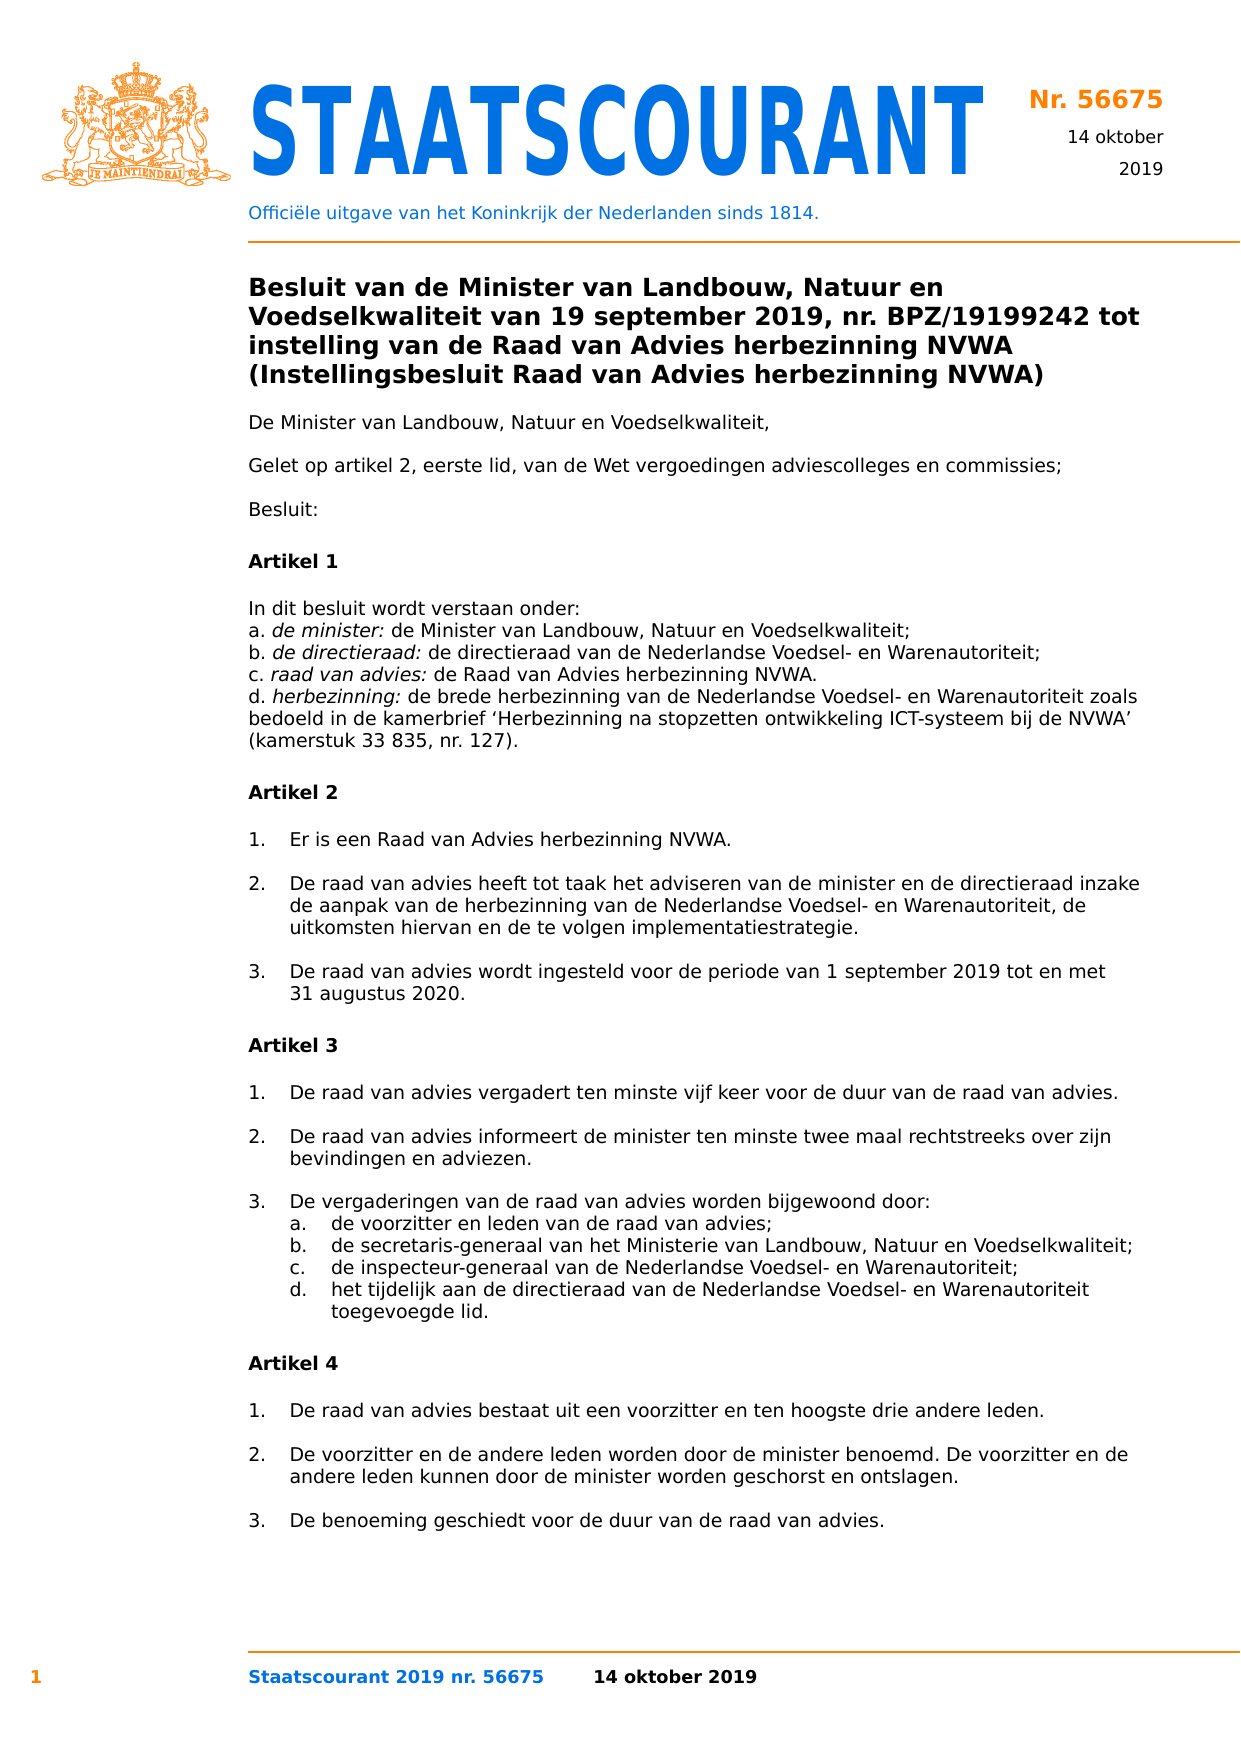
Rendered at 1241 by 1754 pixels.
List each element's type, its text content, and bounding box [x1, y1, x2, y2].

table_cell Officiële uitgave van het Koninkrijk der Nederlanden sinds 1814. [248, 203, 1240, 241]
picture [41, 62, 231, 186]
table_cell 14 oktober [998, 121, 1240, 153]
table_header [25, 62, 248, 241]
text In dit besluit wordt verstaan onder: [248, 598, 1163, 620]
subtitle Artikel 4 [248, 1353, 1163, 1375]
subtitle Besluit van de Minister van Landbouw, Natuur en Voedselkwaliteit van 19 september 2019, nr. BPZ/19199242 tot instelling van de Raad van Advies herbezinning NVWA (Instellingsbesluit Raad van Advies herbezinning NVWA) [248, 273, 1163, 390]
text 1. De raad van advies vergadert ten minste vijf keer voor de duur van de raad van advies. [248, 1082, 1163, 1104]
table_header STAATSCOURANT [248, 62, 998, 203]
text d. het tijdelijk aan de directieraad van de Nederlandse Voedsel- en Warenautoriteit toegevoegde lid. [289, 1279, 1163, 1323]
text 1. Er is een Raad van Advies herbezinning NVWA. [248, 829, 1163, 851]
subtitle Artikel 1 [248, 551, 1163, 573]
text 2. De voorzitter en de andere leden worden door de minister benoemd. De voorzitter en de andere leden kunnen door de minister worden geschorst en ontslagen. [248, 1444, 1163, 1488]
text 3. De benoeming geschiedt voor de duur van de raad van advies. [248, 1510, 1163, 1532]
text 2. De raad van advies heeft tot taak het adviseren van de minister en de directieraad inzake de aanpak van de herbezinning van de Nederlandse Voedsel- en Warenautoriteit, de uitkomsten hiervan en de te volgen implementatiestrategie. [248, 873, 1163, 939]
table_header Nr. 56675 [998, 62, 1240, 121]
text Gelet op artikel 2, eerste lid, van de Wet vergoedingen adviescolleges en commissies; [248, 455, 1163, 477]
text a. de voorzitter en leden van de raad van advies; [289, 1213, 1163, 1235]
text b. de secretaris-generaal van het Ministerie van Landbouw, Natuur en Voedselkwaliteit; [289, 1235, 1163, 1257]
text De Minister van Landbouw, Natuur en Voedselkwaliteit, [248, 412, 1163, 433]
text a. de minister: de Minister van Landbouw, Natuur en Voedselkwaliteit; [248, 620, 1163, 642]
subtitle Artikel 3 [248, 1035, 1163, 1057]
text 1. De raad van advies bestaat uit een voorzitter en ten hoogste drie andere leden. [248, 1400, 1163, 1422]
text c. de inspecteur-generaal van de Nederlandse Voedsel- en Warenautoriteit; [289, 1257, 1163, 1279]
text 3. De vergaderingen van de raad van advies worden bijgewoond door: [248, 1191, 1163, 1213]
subtitle Artikel 2 [248, 782, 1163, 804]
text 3. De raad van advies wordt ingesteld voor de periode van 1 september 2019 tot en met 31 augustus 2020. [248, 961, 1163, 1005]
text d. herbezinning: de brede herbezinning van de Nederlandse Voedsel- en Warenautoriteit zoals bedoeld in de kamerbrief ‘Herbezinning na stopzetten ontwikkeling ICT-systeem bij de NVWA’ (kamerstuk 33 835, nr. 127). [248, 686, 1163, 752]
table_cell 2019 [998, 153, 1240, 203]
text 2. De raad van advies informeert de minister ten minste twee maal rechtstreeks over zijn bevindingen en adviezen. [248, 1126, 1163, 1169]
text Besluit: [248, 499, 1163, 521]
text b. de directieraad: de directieraad van de Nederlandse Voedsel- en Warenautoriteit; [248, 642, 1163, 664]
text c. raad van advies: de Raad van Advies herbezinning NVWA. [248, 664, 1163, 686]
